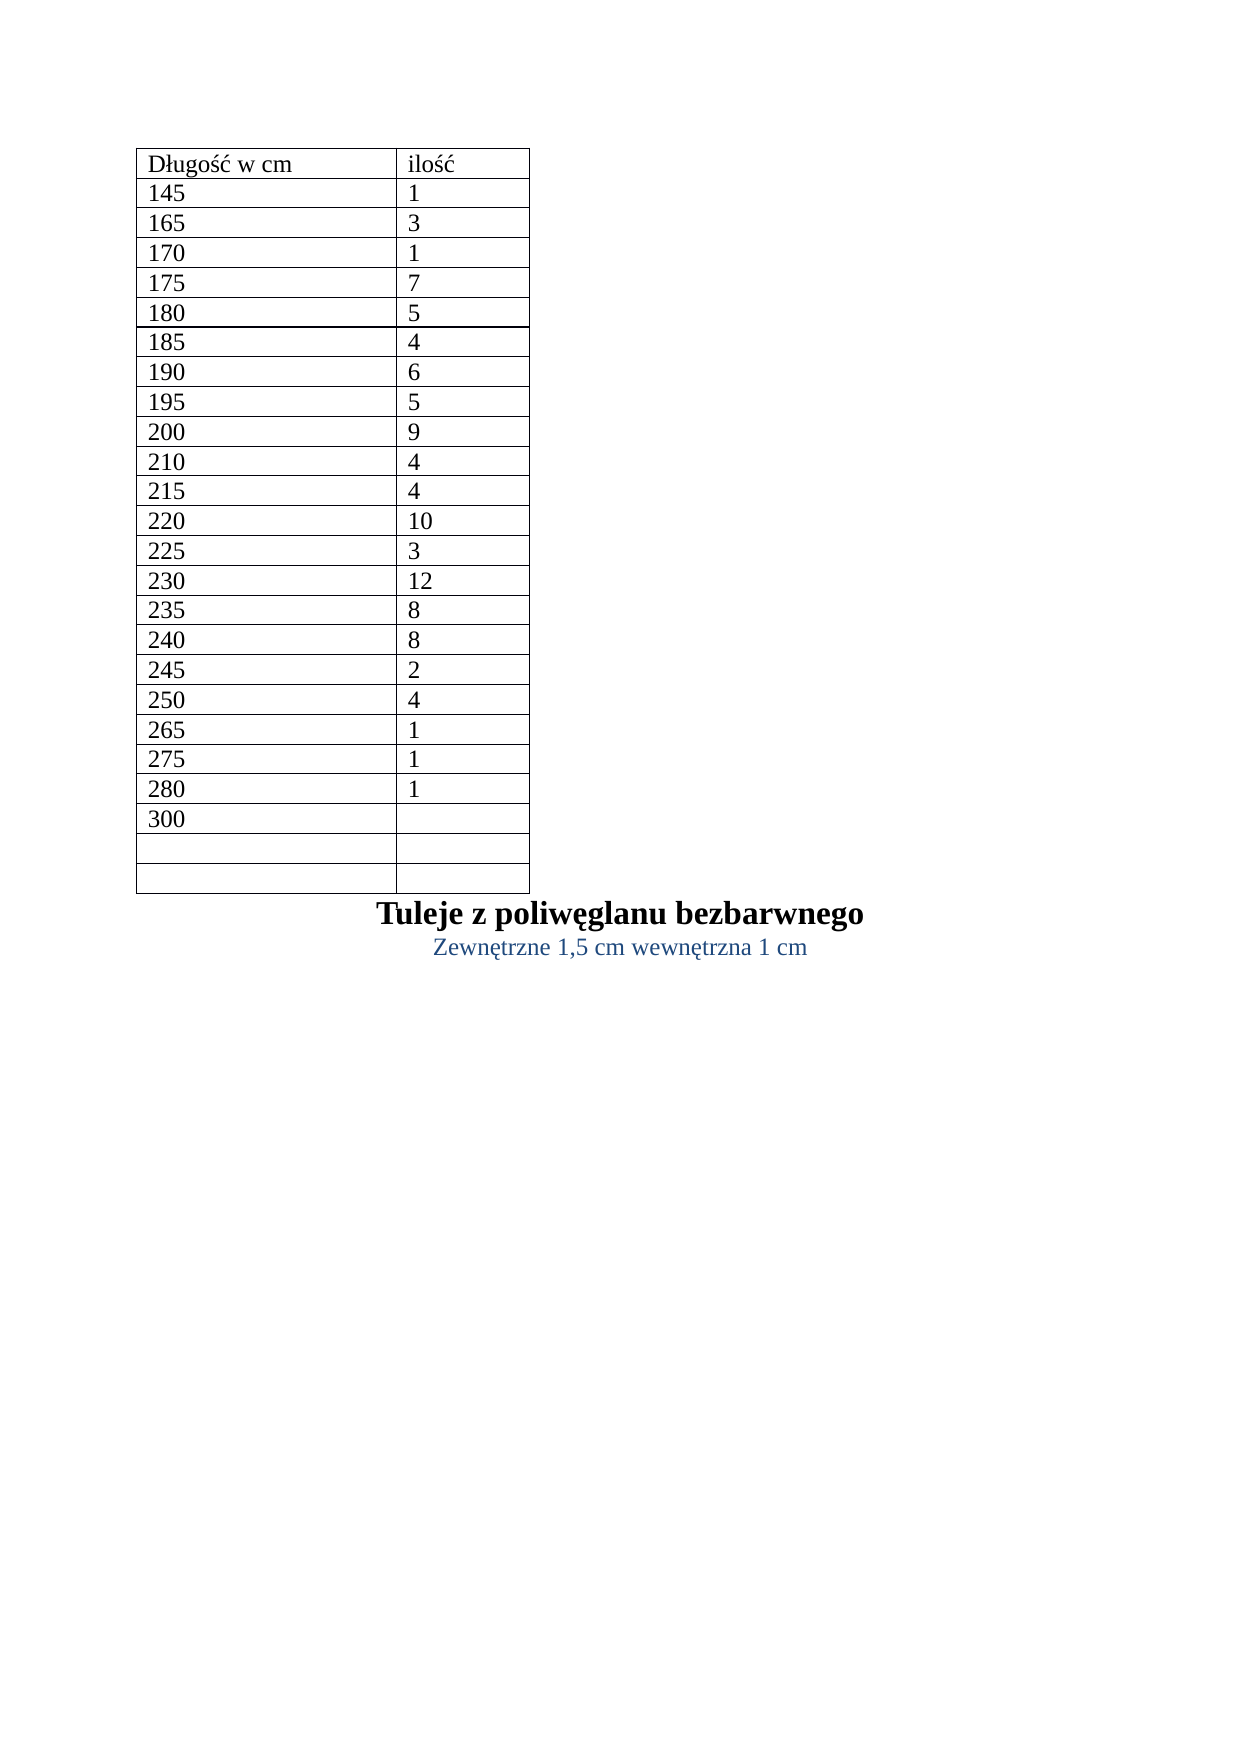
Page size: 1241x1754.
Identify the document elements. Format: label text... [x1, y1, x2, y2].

table_cell 175 [137, 268, 396, 297]
table_cell 4 [397, 447, 529, 475]
table_cell 165 [137, 208, 396, 237]
table_cell 5 [397, 387, 529, 416]
table_cell 10 [397, 506, 529, 535]
table_cell 195 [137, 387, 396, 416]
table_cell 8 [397, 625, 529, 654]
table_cell 6 [397, 357, 529, 386]
table_cell 3 [397, 536, 529, 565]
table_cell 280 [137, 774, 396, 803]
table_cell 145 [137, 179, 396, 207]
table_cell 185 [137, 328, 396, 356]
table_cell [137, 864, 396, 892]
table_cell 230 [137, 566, 396, 594]
table_cell 240 [137, 625, 396, 654]
table_header Długość w cm [137, 149, 396, 177]
table_cell [397, 834, 529, 863]
table_header ilość [397, 149, 529, 177]
table_cell 1 [397, 238, 529, 267]
table_cell 215 [137, 476, 396, 505]
table_cell [397, 864, 529, 892]
table_cell 9 [397, 417, 529, 446]
table_cell 265 [137, 715, 396, 743]
table_cell [137, 834, 396, 863]
table_cell 210 [137, 447, 396, 475]
table_cell 7 [397, 268, 529, 297]
table_cell 12 [397, 566, 529, 594]
table_cell 225 [137, 536, 396, 565]
table_cell 245 [137, 655, 396, 684]
table_cell 2 [397, 655, 529, 684]
table_cell 4 [397, 328, 529, 356]
table_cell 170 [137, 238, 396, 267]
table_cell 220 [137, 506, 396, 535]
table_cell 250 [137, 685, 396, 714]
table_cell 3 [397, 208, 529, 237]
table_cell 190 [137, 357, 396, 386]
table_cell 1 [397, 774, 529, 803]
table_cell 1 [397, 715, 529, 743]
table_cell 200 [137, 417, 396, 446]
table_cell 180 [137, 298, 396, 326]
table_cell 1 [397, 745, 529, 773]
table_cell 235 [137, 596, 396, 624]
table_cell 1 [397, 179, 529, 207]
table_cell [397, 804, 529, 833]
table_cell 300 [137, 804, 396, 833]
text Tuleje z poliwęglanu bezbarwnego [148, 893, 1093, 932]
table_cell 5 [397, 298, 529, 326]
table_cell 275 [137, 745, 396, 773]
table_cell 4 [397, 476, 529, 505]
text Zewnętrzne 1,5 cm wewnętrzna 1 cm [148, 932, 1093, 961]
table_cell 4 [397, 685, 529, 714]
table_cell 8 [397, 596, 529, 624]
